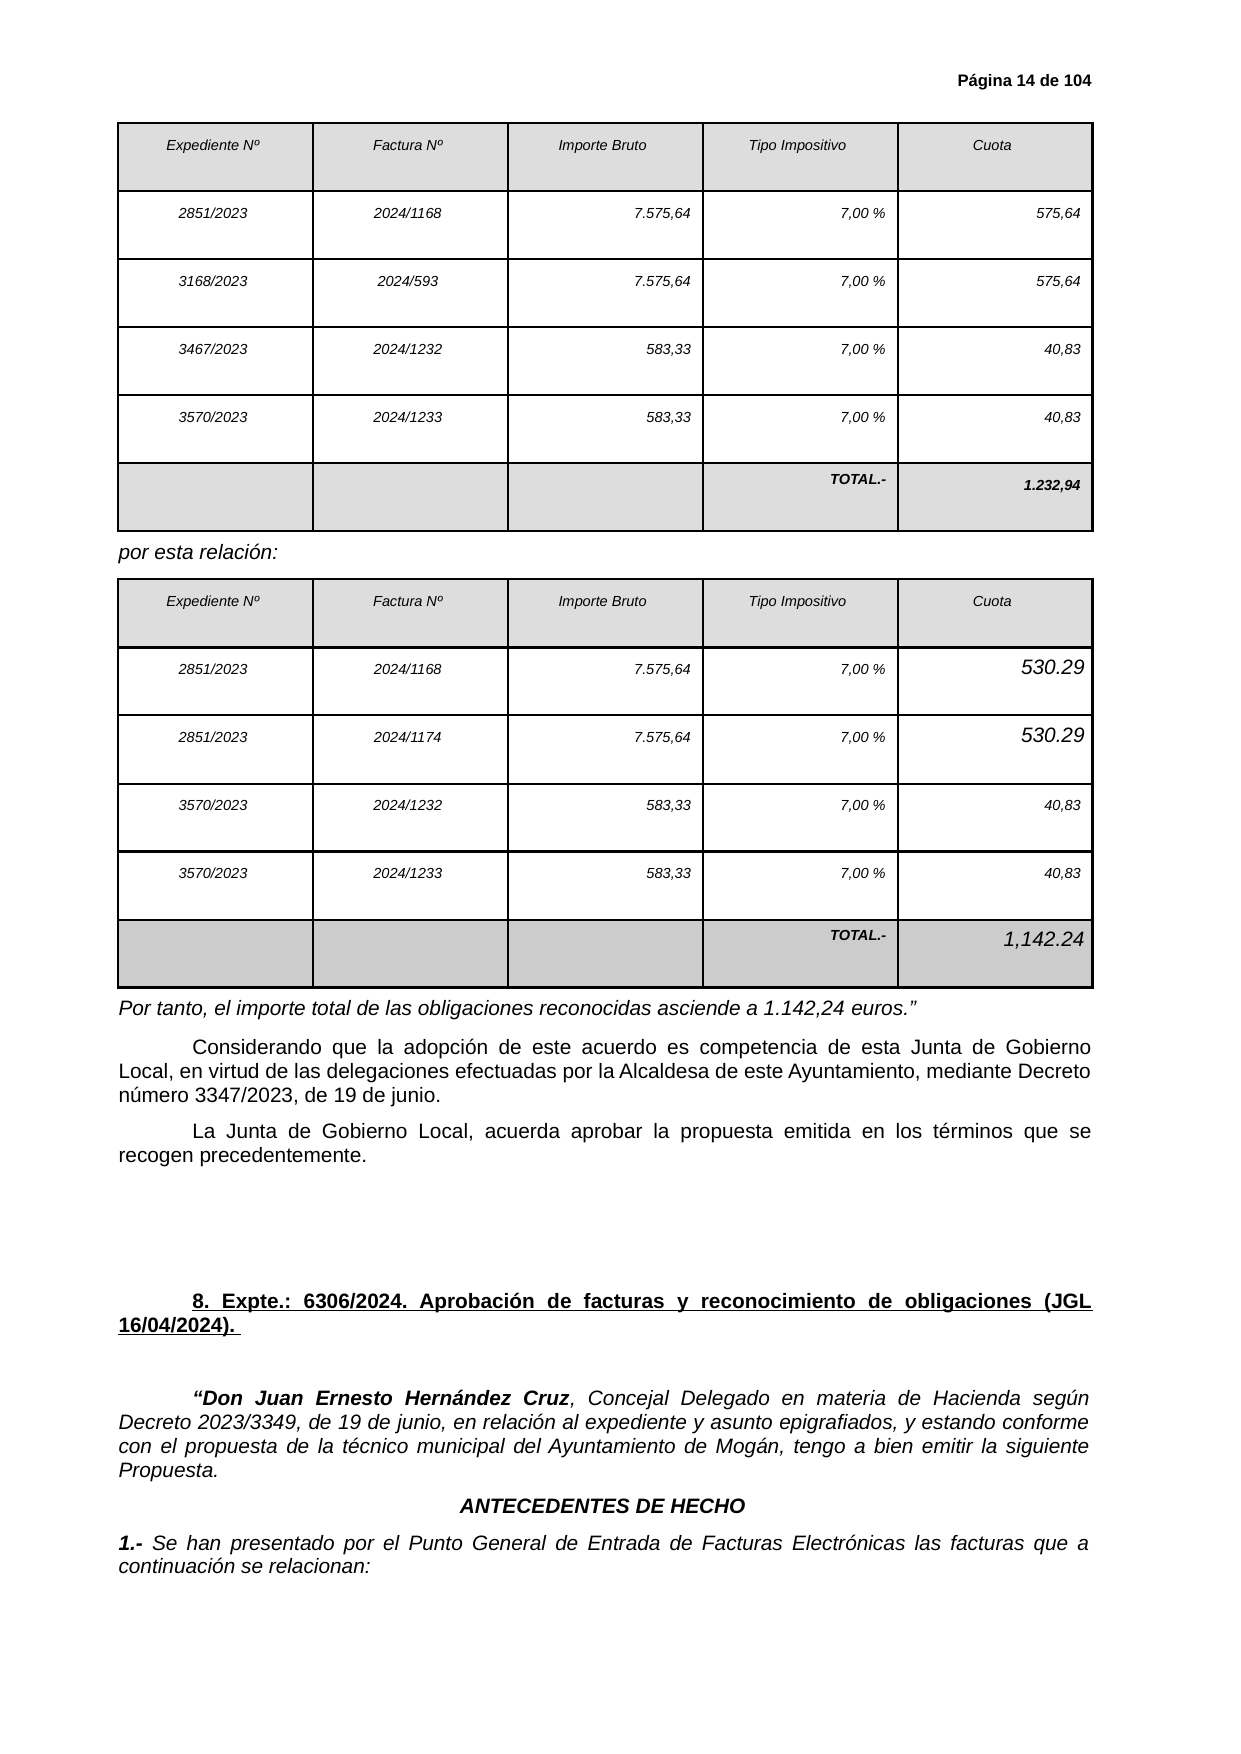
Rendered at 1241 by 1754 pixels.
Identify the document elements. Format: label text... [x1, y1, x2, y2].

table_cell 1.142,24 [899, 921, 1091, 986]
table_cell 7,00 % [704, 649, 897, 714]
table_header Factura Nº [314, 580, 507, 646]
table_cell 1.232,94 [899, 464, 1091, 530]
table_cell 2024/1232 [314, 785, 507, 850]
table_header Factura Nº [314, 124, 507, 190]
table_cell 2851/2023 [119, 716, 312, 782]
table_cell 40,83 [899, 328, 1091, 394]
table_header Cuota [899, 124, 1091, 190]
table_cell 2024/1232 [314, 328, 507, 394]
table_cell 2024/1168 [314, 192, 507, 258]
table_cell 2851/2023 [119, 649, 312, 714]
table_cell 7.575,64 [509, 192, 702, 258]
table_cell 3570/2023 [119, 853, 312, 918]
table_cell [119, 921, 312, 986]
table_cell 7,00 % [704, 853, 897, 918]
table_cell 7.575,64 [509, 649, 702, 714]
table_cell 40,83 [899, 853, 1091, 918]
table_cell 3570/2023 [119, 785, 312, 850]
text 1.- Se han presentado por el Punto General de Entrada de Facturas Electrónicas las facturas que a continuación se relacionan: [118, 1530, 1092, 1578]
text 8. Expte.: 6306/2024. Aprobación de facturas y reconocimiento de obligaciones (JGL 16/04/2024). [118, 1289, 1092, 1337]
table_cell 7,00 % [704, 716, 897, 782]
table_header Expediente Nº [119, 124, 312, 190]
table_cell 2024/1233 [314, 396, 507, 462]
table_header Expediente Nº [119, 580, 312, 646]
table_header Importe Bruto [509, 580, 702, 646]
table_cell TOTAL.- [704, 464, 897, 530]
table_cell 583,33 [509, 785, 702, 850]
table_cell 2851/2023 [119, 192, 312, 258]
table_header Importe Bruto [509, 124, 702, 190]
table_cell 575,64 [899, 260, 1091, 326]
text ANTECEDENTES DE HECHO [118, 1494, 1092, 1518]
table_cell 7.575,64 [509, 260, 702, 326]
table_cell 40,83 [899, 396, 1091, 462]
table_cell [314, 921, 507, 986]
table_cell 3570/2023 [119, 396, 312, 462]
text por esta relación: [118, 532, 1092, 566]
table_header Cuota [899, 580, 1091, 646]
table_cell 2024/1233 [314, 853, 507, 918]
table_cell 3467/2023 [119, 328, 312, 394]
table_cell 583,33 [509, 396, 702, 462]
table_cell 2024/593 [314, 260, 507, 326]
table_header Tipo Impositivo [704, 124, 897, 190]
table_cell TOTAL.- [704, 921, 897, 986]
table_cell 7,00 % [704, 396, 897, 462]
text Por tanto, el importe total de las obligaciones reconocidas asciende a 1.142,24 euros.” [118, 989, 1092, 1022]
table_cell [119, 464, 312, 530]
table_cell 7,00 % [704, 192, 897, 258]
table_cell 7.575,64 [509, 716, 702, 782]
table_cell [314, 464, 507, 530]
table_cell 2024/1174 [314, 716, 507, 782]
table_cell 7,00 % [704, 260, 897, 326]
table_cell 530,29 [899, 649, 1091, 714]
table_cell 583,33 [509, 328, 702, 394]
table_cell 2024/1168 [314, 649, 507, 714]
table_cell 3168/2023 [119, 260, 312, 326]
table_cell 7,00 % [704, 328, 897, 394]
table_cell 575,64 [899, 192, 1091, 258]
table_cell [509, 464, 702, 530]
table_cell 7,00 % [704, 785, 897, 850]
text “Don Juan Ernesto Hernández Cruz, Concejal Delegado en materia de Hacienda según Decreto 2023/3349, de 19 de junio, en relación al expediente y asunto epigrafiados, y estando conforme con el propuesta de la técnico municipal del Ayuntamiento de Mogán, tengo a bien emitir la siguiente Propuesta. [118, 1386, 1092, 1481]
table_cell [509, 921, 702, 986]
table_cell 530,29 [899, 716, 1091, 782]
table_header Tipo Impositivo [704, 580, 897, 646]
text Considerando que la adopción de este acuerdo es competencia de esta Junta de Gobierno Local, en virtud de las delegaciones efectuadas por la Alcaldesa de este Ayuntamiento, mediante Decreto número 3347/2023, de 19 de junio. [118, 1034, 1092, 1106]
table_cell 583,33 [509, 853, 702, 918]
table_cell 40,83 [899, 785, 1091, 850]
text La Junta de Gobierno Local, acuerda aprobar la propuesta emitida en los términos que se recogen precedentemente. [118, 1119, 1092, 1167]
